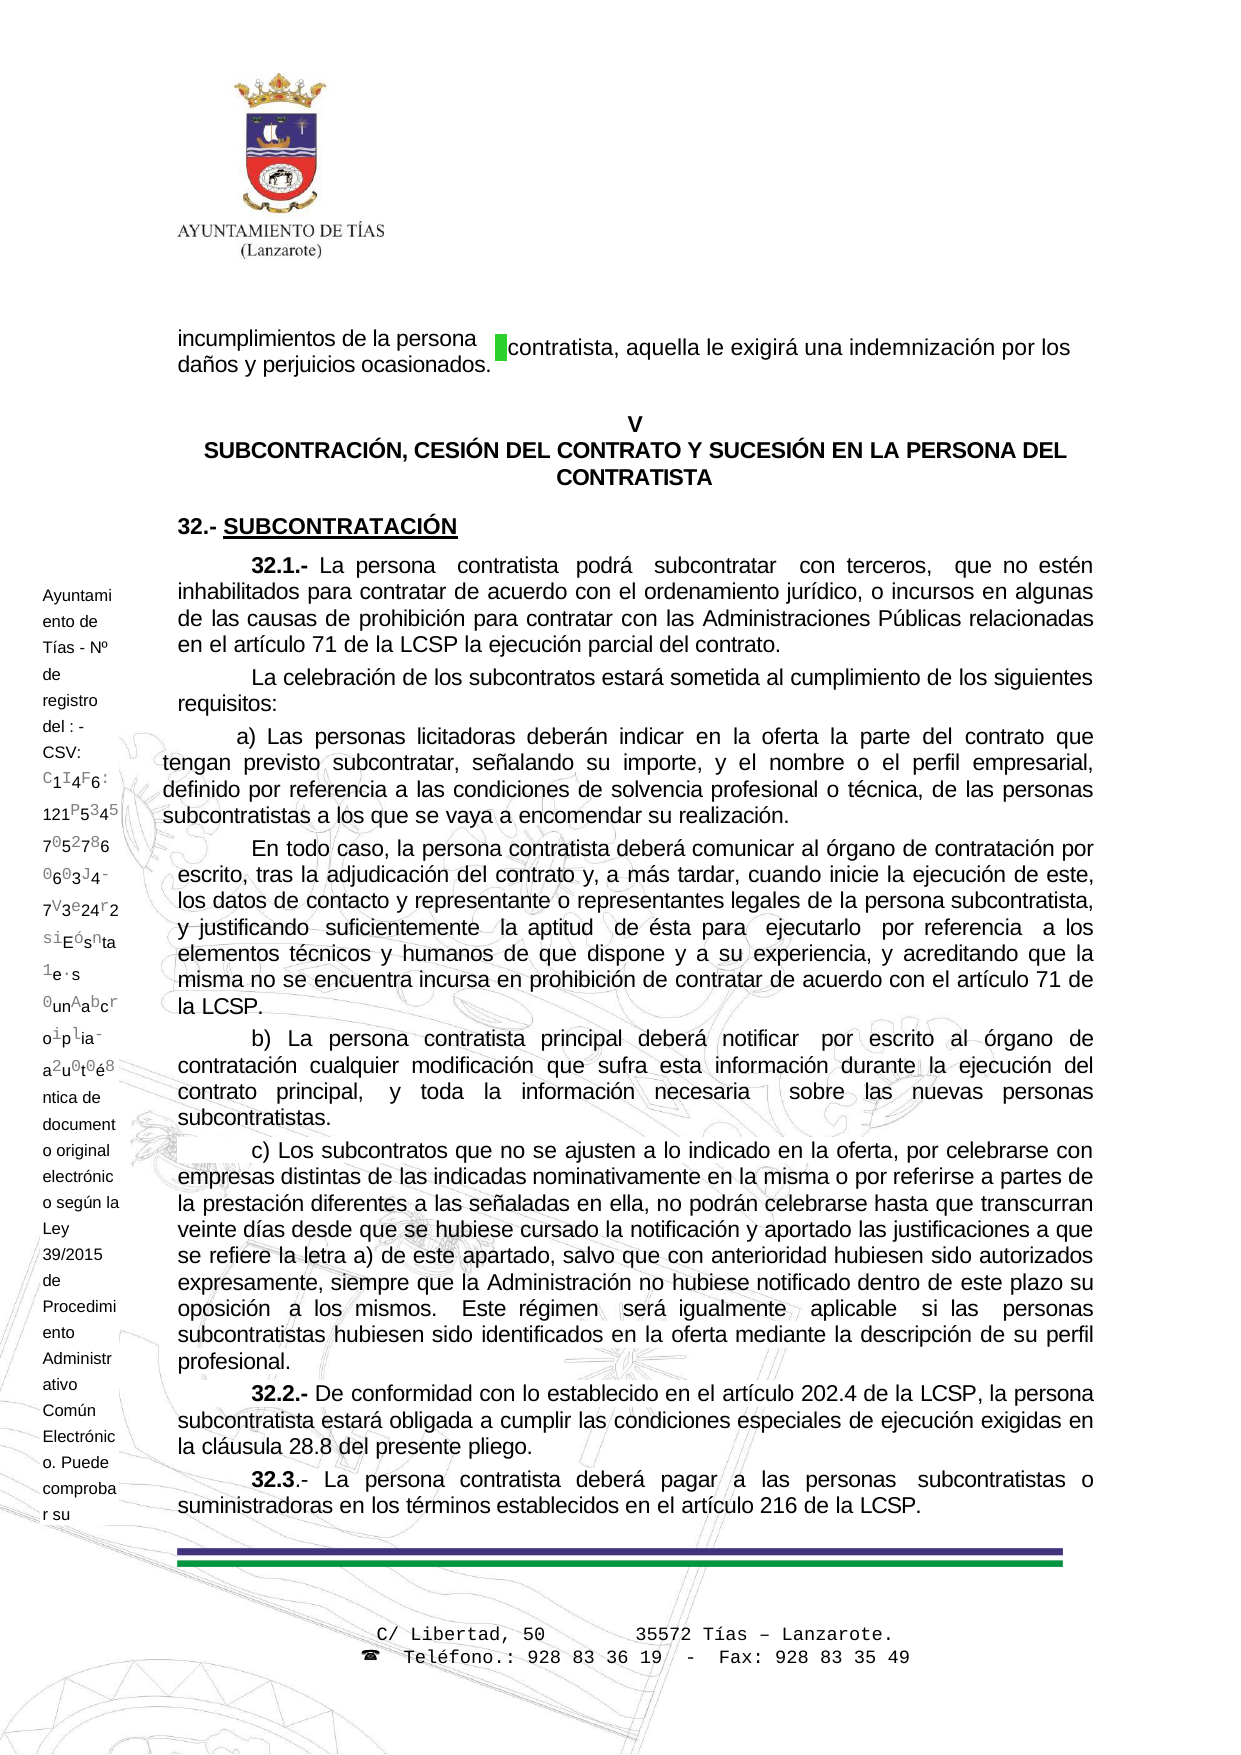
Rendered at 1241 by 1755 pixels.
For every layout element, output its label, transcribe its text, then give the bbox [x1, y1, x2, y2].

text b) La persona contratista principal deberá notificar por escrito al órgano de contratación cualquier modificación que sufra esta información durante la ejecución del contrato principal, y toda la información necesaria sobre las nuevas personas subcontratistas. [995, 1025, 1094, 1131]
text contratista, aquella le exigirá una indemnización por los [507, 334, 1182, 361]
text SUBCONTRACIÓN, CESIÓN DEL CONTRATO Y SUCESIÓN EN LA PERSONA DEL CONTRATISTA [203, 437, 1182, 490]
text En todo caso, la persona contratista deberá comunicar al órgano de contratación por escrito, tras la adjudicación del contrato y, a más tardar, cuando inicie la ejecución de este, los datos de contacto y representante o representantes legales de la persona subcontratista, y justificando suficientemente la aptitud de ésta para ejecutarlo por referencia a los elementos técnicos y humanos de que dispone y a su experiencia, y acreditando que la misma no se encuentra incursa en prohibición de contratar de acuerdo con el artículo 71 de la LCSP. [995, 834, 1094, 1019]
text  Teléfono.: 928 83 36 19 - Fax: 928 83 35 49 [995, 1646, 1108, 1669]
text C/ Libertad, 50 35572 Tías – Lanzarote. [995, 1625, 1108, 1646]
text 32.1.- La persona contratista podrá subcontratar con terceros, que no estén inhabilitados para contratar de acuerdo con el ordenamiento jurídico, o incursos en algunas de las causas de prohibición para contratar con las Administraciones Públicas relacionadas en el artículo 71 de la LCSP la ejecución parcial del contrato. [177, 552, 1094, 657]
text 32.3.- La persona contratista deberá pagar a las personas subcontratistas o suministradoras en los términos establecidos en el artículo 216 de la LCSP. [995, 1466, 1094, 1518]
text c) Los subcontratos que no se ajusten a lo indicado en la oferta, por celebrarse con empresas distintas de las indicadas nominativamente en la misma o por referirse a partes de la prestación diferentes a las señaladas en ella, no podrán celebrarse hasta que transcurran veinte días desde que se hubiese cursado la notificación y aportado las justificaciones a que se refiere la letra a) de este apartado, salvo que con anterioridad hubiesen sido autorizados expresamente, siempre que la Administración no hubiese notificado dentro de este plazo su oposición a los mismos. Este régimen será igualmente aplicable si las personas subcontratistas hubiesen sido identificados en la oferta mediante la descripción de su perfil profesional. [995, 1137, 1094, 1374]
text 32.- SUBCONTRATACIÓN [177, 513, 1182, 539]
text incumplimientos de la persona daños y perjuicios ocasionados. [177, 324, 496, 377]
text La celebración de los subcontratos estará sometida al cumplimiento de los siguientes requisitos: [177, 664, 1094, 717]
text 32.2.- De conformidad con lo establecido en el artículo 202.4 de la LCSP, la persona subcontratista estará obligada a cumplir las condiciones especiales de ejecución exigidas en la cláusula 28.8 del presente pliego. [995, 1380, 1094, 1459]
subtitle V [627, 411, 1182, 437]
text Ayuntamiento de Tías - Nº de registro del : - CSV: C1I4F6:121P534570527860603J4-7V3e24r2siEósnta 1e.s 0unAabcroiplia-a2u0t0é8ntica de documento original electrónico según la Ley 39/2015 de Procedimiento Administrativo Común Electrónico. Puede comprobar su autenticidad en: [42, 586, 119, 1525]
list Las personas licitadoras deberán indicar en la oferta la parte del contrato que tengan previsto subcontratar, señalando su importe, y el nombre o el perfil empresarial, definido por referencia a las condiciones de solvencia profesional o técnica, de las personas subcontratistas a los que se vaya a encomendar su realización. [162, 723, 1094, 828]
